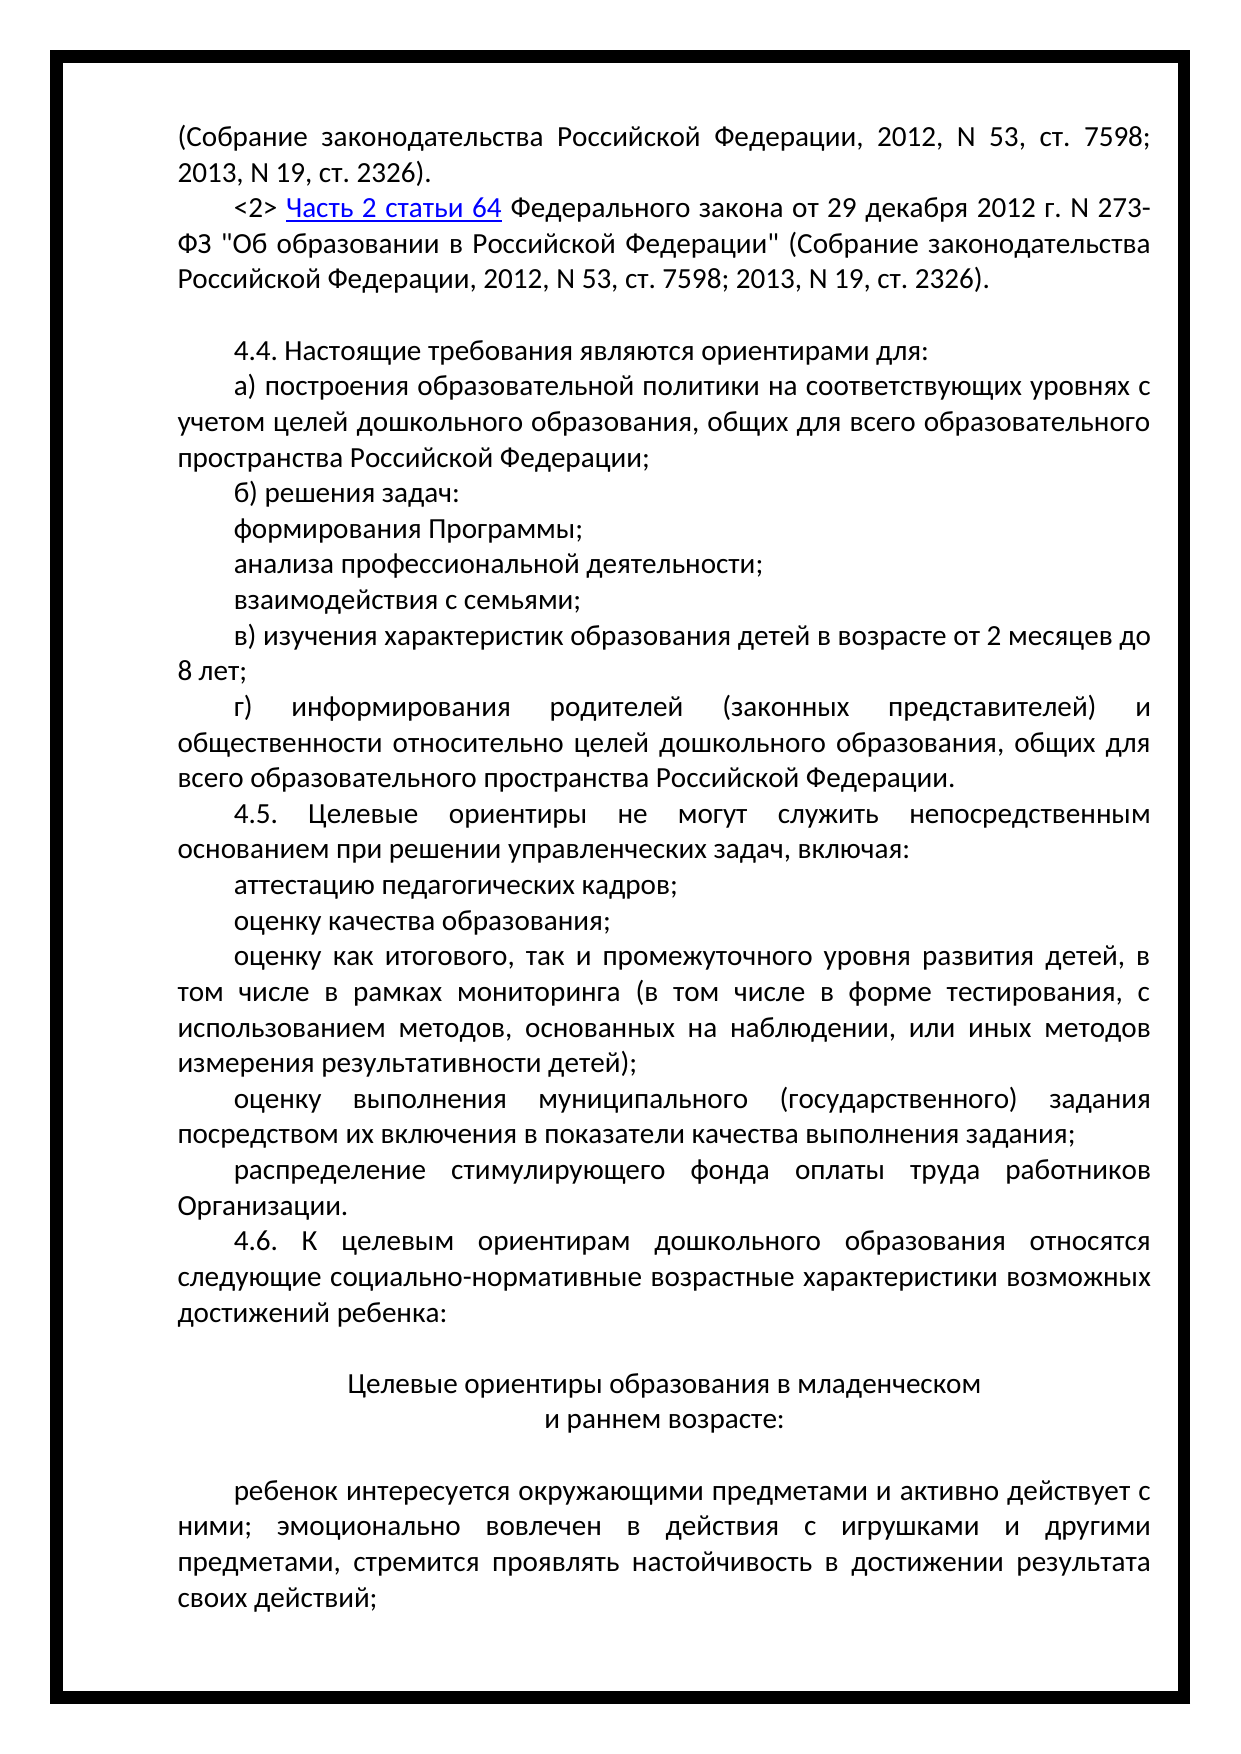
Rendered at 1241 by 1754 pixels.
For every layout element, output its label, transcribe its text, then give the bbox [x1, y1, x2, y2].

text оценку качества образования; [177, 902, 1152, 937]
text и раннем возрасте: [177, 1401, 1152, 1436]
text в) изучения характеристик образования детей в возрасте от 2 месяцев до 8 лет; [177, 617, 1152, 688]
text оценку выполнения муниципального (государственного) задания посредством их включения в показатели качества выполнения задания; [177, 1080, 1152, 1151]
text (Собрание законодательства Российской Федерации, 2012, N 53, ст. 7598; 2013, N 19, ст. 2326). [177, 118, 1152, 189]
text ребенок интересуется окружающими предметами и активно действует с ними; эмоционально вовлечен в действия с игрушками и другими предметами, стремится проявлять настойчивость в достижении результата своих действий; [177, 1472, 1152, 1614]
text г) информирования родителей (законных представителей) и общественности относительно целей дошкольного образования, общих для всего образовательного пространства Российской Федерации. [177, 688, 1152, 795]
text б) решения задач: [177, 474, 1152, 510]
text распределение стимулирующего фонда оплаты труда работников Организации. [177, 1151, 1152, 1222]
text 4.5. Целевые ориентиры не могут служить непосредственным основанием при решении управленческих задач, включая: [177, 795, 1152, 866]
text оценку как итогового, так и промежуточного уровня развития детей, в том числе в рамках мониторинга (в том числе в форме тестирования, с использованием методов, основанных на наблюдении, или иных методов измерения результативности детей); [177, 937, 1152, 1080]
text аттестацию педагогических кадров; [177, 866, 1152, 902]
text 4.4. Настоящие требования являются ориентирами для: [177, 332, 1152, 367]
text <2> Часть 2 статьи 64 Федерального закона от 29 декабря 2012 г. N 273-ФЗ "Об образовании в Российской Федерации" (Собрание законодательства Российской Федерации, 2012, N 53, ст. 7598; 2013, N 19, ст. 2326). [177, 189, 1152, 296]
text 4.6. К целевым ориентирам дошкольного образования относятся следующие социально-нормативные возрастные характеристики возможных достижений ребенка: [177, 1222, 1152, 1329]
text Целевые ориентиры образования в младенческом [177, 1365, 1152, 1401]
text взаимодействия с семьями; [177, 581, 1152, 617]
text а) построения образовательной политики на соответствующих уровнях с учетом целей дошкольного образования, общих для всего образовательного пространства Российской Федерации; [177, 367, 1152, 474]
text анализа профессиональной деятельности; [177, 546, 1152, 581]
text формирования Программы; [177, 510, 1152, 546]
